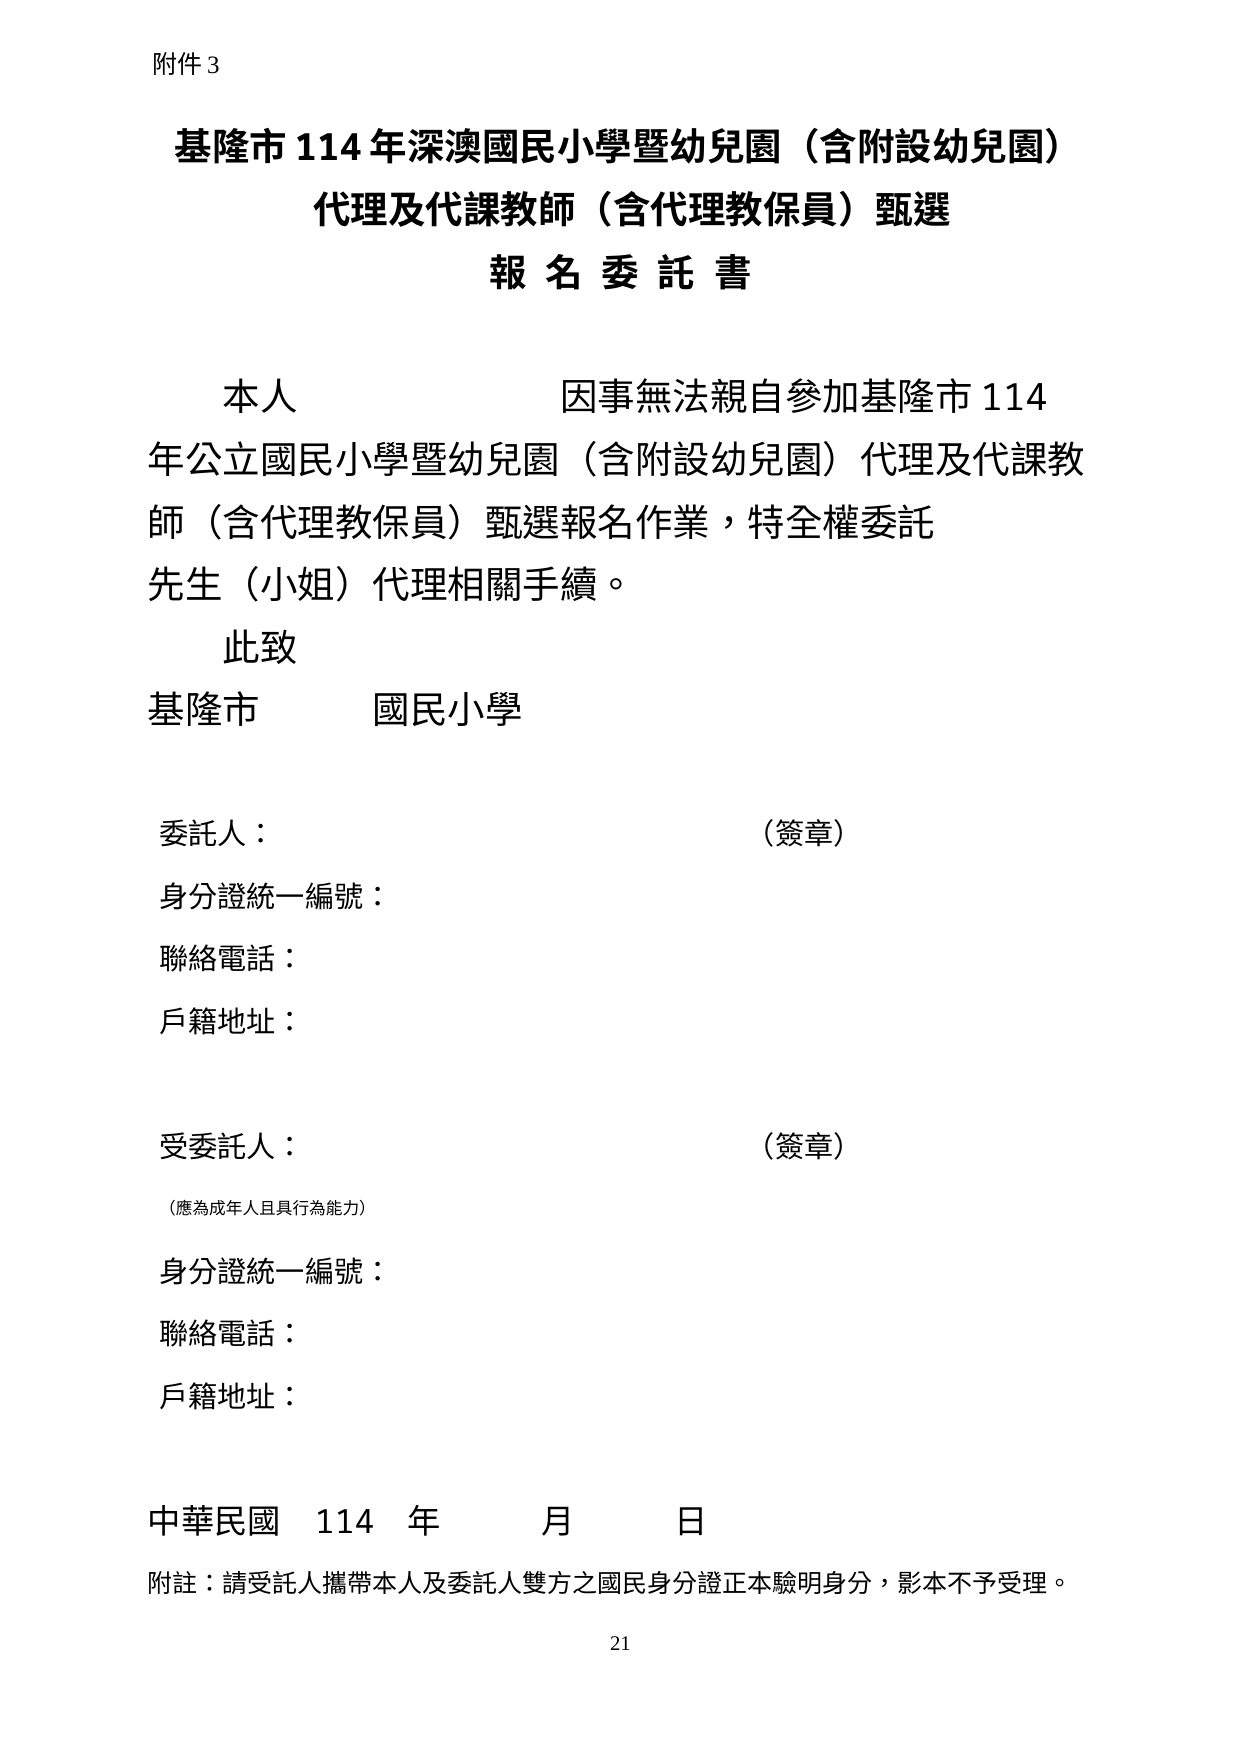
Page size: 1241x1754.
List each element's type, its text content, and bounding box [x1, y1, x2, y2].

text 附件3 [152, 44, 250, 80]
table_cell 戶籍地址： [148, 978, 413, 1040]
text 代理及代課教師（含代理教保員）甄選 [148, 165, 1092, 228]
table_header （簽章） [414, 1103, 1091, 1228]
text 基隆市 國民小學 [148, 665, 1092, 728]
table_cell [414, 1228, 1091, 1290]
table_cell [414, 1290, 1091, 1353]
table_header 委託人： [148, 790, 413, 853]
text [137, 37, 265, 89]
table_cell 身分證統一編號： [148, 853, 413, 915]
text 此致 [148, 603, 1092, 665]
table_cell 身分證統一編號： [148, 1228, 413, 1290]
table_cell [414, 853, 1091, 915]
table_cell 戶籍地址： [148, 1353, 413, 1415]
text 本人 因事無法親自參加基隆市114年公立國民小學暨幼兒園（含附設幼兒園）代理及代課教師（含代理教保員）甄選報名作業，特全權委託 先生（小姐）代理相關手續。 [148, 353, 1092, 603]
table_cell 聯絡電話： [148, 1290, 413, 1353]
table_cell [414, 1353, 1091, 1415]
table_header （簽章） [414, 790, 1091, 853]
table_cell [414, 915, 1091, 978]
table_cell [414, 978, 1091, 1040]
text 中華民國 114 年 月 日 [148, 1478, 1092, 1540]
text 基隆市114年深澳國民小學暨幼兒園（含附設幼兒園） [148, 103, 1092, 165]
table_header 受委託人： （應為成年人且具行為能力） [148, 1103, 413, 1228]
table_cell 聯絡電話： [148, 915, 413, 978]
text 報 名 委 託 書 [148, 228, 1092, 290]
text 附註：請受託人攜帶本人及委託人雙方之國民身分證正本驗明身分，影本不予受理。 [148, 1540, 1092, 1603]
